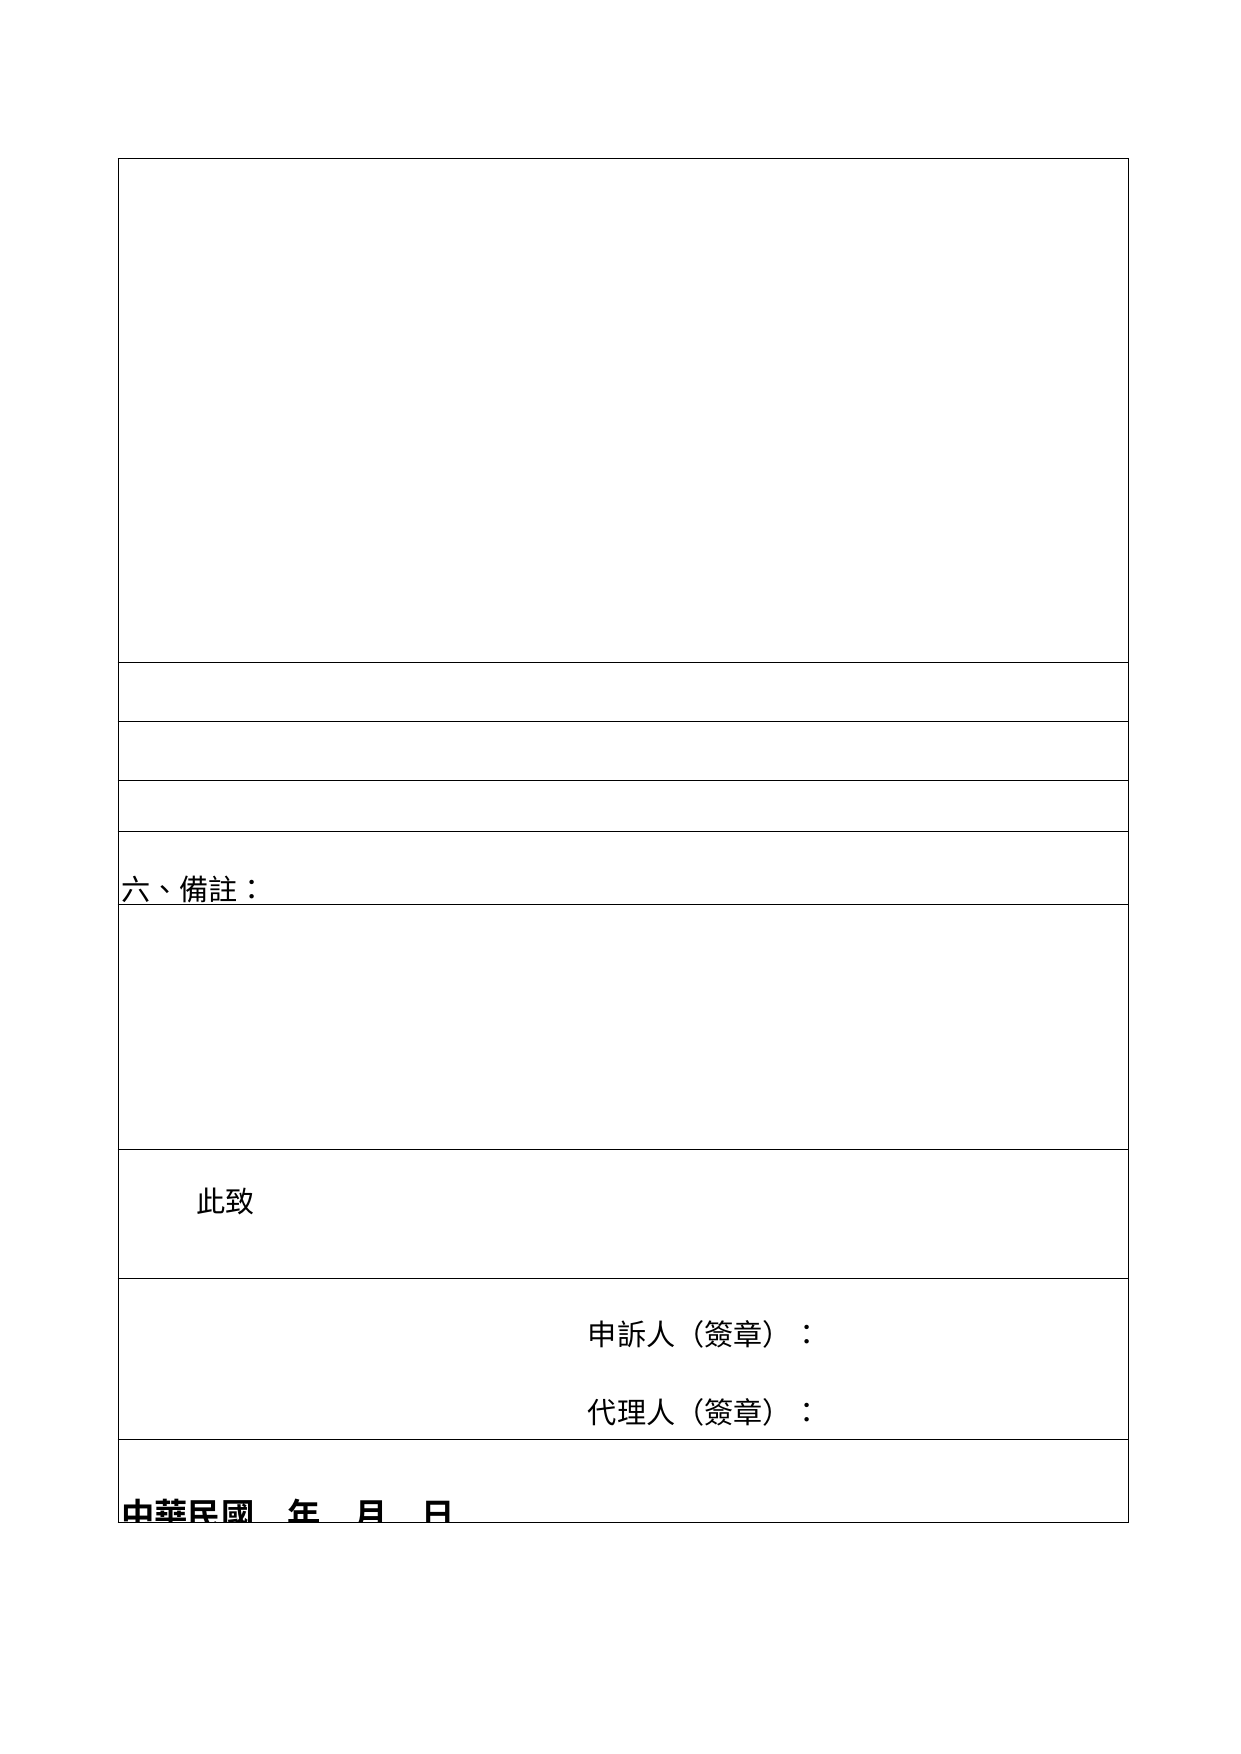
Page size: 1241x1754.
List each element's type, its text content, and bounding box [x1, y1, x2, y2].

table_cell 此致 基隆市政府社會處 [119, 1150, 1128, 1278]
table_cell 中華民國 年 月 日 [119, 1440, 1128, 1522]
table_cell 申訴人（簽章）： 代理人（簽章）： [119, 1279, 1128, 1439]
table_cell 五、證物（影本）： [119, 663, 1128, 721]
table_cell 六、備註： [119, 832, 1128, 904]
table_cell [119, 905, 1128, 1148]
table_cell □廣告 □薪資袋（明細表） □收據 □相關契約 □其他 [119, 722, 1128, 780]
table_cell [119, 159, 1128, 662]
table_cell [119, 781, 1128, 831]
